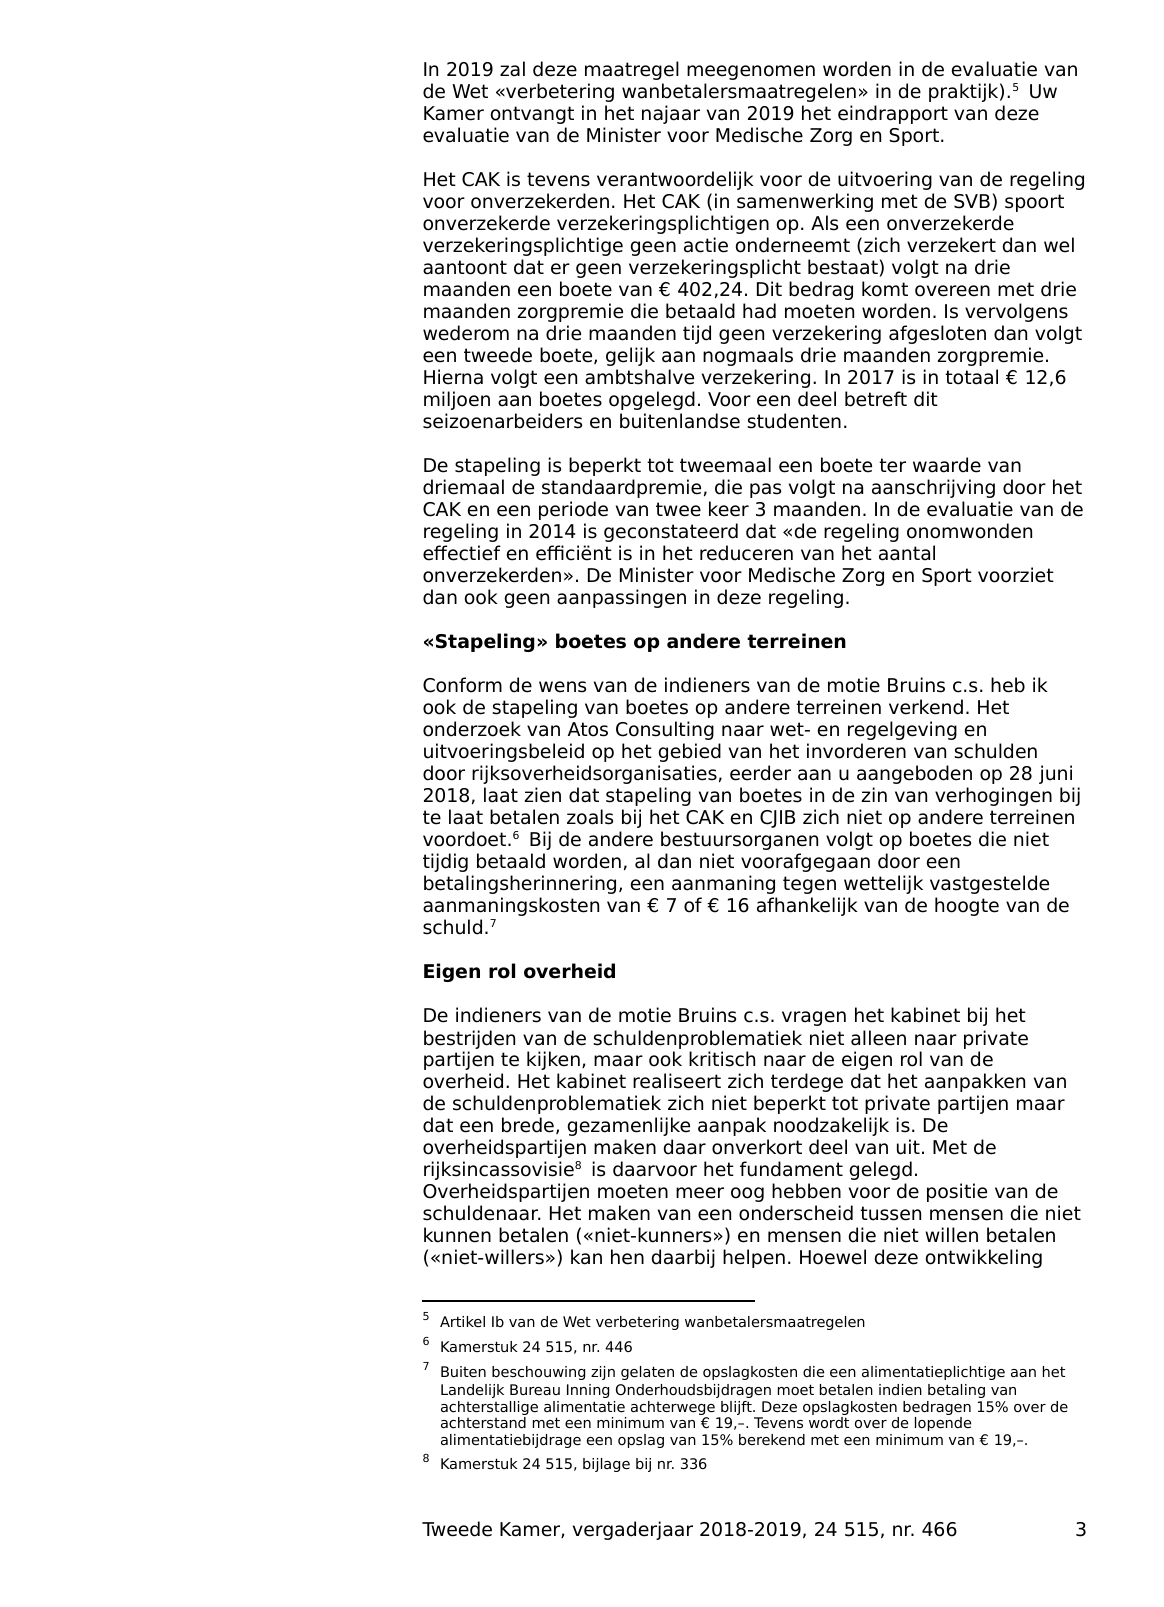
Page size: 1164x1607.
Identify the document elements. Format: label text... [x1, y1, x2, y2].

text De stapeling is beperkt tot tweemaal een boete ter waarde van driemaal de standaardpremie, die pas volgt na aanschrijving door het CAK en een periode van twee keer 3 maanden. In de evaluatie van de regeling in 2014 is geconstateerd dat «de regeling onomwonden effectief en efficiënt is in het reduceren van het aantal onverzekerden». De Minister voor Medische Zorg en Sport voorziet dan ook geen aanpassingen in deze regeling. [422, 455, 1087, 609]
text Artikel Ib van de Wet verbetering wanbetalersmaatregelen [422, 1310, 1087, 1332]
text Conform de wens van de indieners van de motie Bruins c.s. heb ik ook de stapeling van boetes op andere terreinen verkend. Het onderzoek van Atos Consulting naar wet- en regelgeving en uitvoeringsbeleid op het gebied van het invorderen van schulden door rijksoverheidsorganisaties, eerder aan u aangeboden op 28 juni 2018, laat zien dat stapeling van boetes in de zin van verhogingen bij te laat betalen zoals bij het CAK en CJIB zich niet op andere terreinen voordoet. Bij de andere bestuursorganen volgt op boetes die niet tijdig betaald worden, al dan niet voorafgegaan door een betalingsherinnering, een aanmaning tegen wettelijk vastgestelde aanmaningskosten van € 7 of € 16 afhankelijk van de hoogte van de schuld. [422, 675, 1087, 939]
text De indieners van de motie Bruins c.s. vragen het kabinet bij het bestrijden van de schuldenproblematiek niet alleen naar private partijen te kijken, maar ook kritisch naar de eigen rol van de overheid. Het kabinet realiseert zich terdege dat het aanpakken van de schuldenproblematiek zich niet beperkt tot private partijen maar dat een brede, gezamenlijke aanpak noodzakelijk is. De overheidspartijen maken daar onverkort deel van uit. Met de rijksincassovisie is daarvoor het fundament gelegd. Overheidspartijen moeten meer oog hebben voor de positie van de schuldenaar. Het maken van een onderscheid tussen mensen die niet kunnen betalen («niet-kunners») en mensen die niet willen betalen («niet-willers») kan hen daarbij helpen. Hoewel deze ontwikkeling [422, 1005, 1087, 1269]
subtitle «Stapeling» boetes op andere terreinen [422, 631, 1087, 653]
text Kamerstuk 24 515, bijlage bij nr. 336 [422, 1452, 1087, 1474]
subtitle Eigen rol overheid [422, 961, 1087, 983]
text In 2019 zal deze maatregel meegenomen worden in de evaluatie van de Wet «verbetering wanbetalersmaatregelen» in de praktijk). Uw Kamer ontvangt in het najaar van 2019 het eindrapport van deze evaluatie van de Minister voor Medische Zorg en Sport. [422, 59, 1087, 147]
text Het CAK is tevens verantwoordelijk voor de uitvoering van de regeling voor onverzekerden. Het CAK (in samenwerking met de SVB) spoort onverzekerde verzekeringsplichtigen op. Als een onverzekerde verzekeringsplichtige geen actie onderneemt (zich verzekert dan wel aantoont dat er geen verzekeringsplicht bestaat) volgt na drie maanden een boete van € 402,24. Dit bedrag komt overeen met drie maanden zorgpremie die betaald had moeten worden. Is vervolgens wederom na drie maanden tijd geen verzekering afgesloten dan volgt een tweede boete, gelijk aan nogmaals drie maanden zorgpremie. Hierna volgt een ambtshalve verzekering. In 2017 is in totaal € 12,6 miljoen aan boetes opgelegd. Voor een deel betreft dit seizoenarbeiders en buitenlandse studenten. [422, 169, 1087, 433]
text Buiten beschouwing zijn gelaten de opslagkosten die een alimentatieplichtige aan het Landelijk Bureau Inning Onderhoudsbijdragen moet betalen indien betaling van achterstallige alimentatie achterwege blijft. Deze opslagkosten bedragen 15% over de achterstand met een minimum van € 19,–. Tevens wordt over de lopende alimentatiebijdrage een opslag van 15% berekend met een minimum van € 19,–. [422, 1360, 1087, 1449]
text Kamerstuk 24 515, nr. 446 [422, 1335, 1087, 1357]
